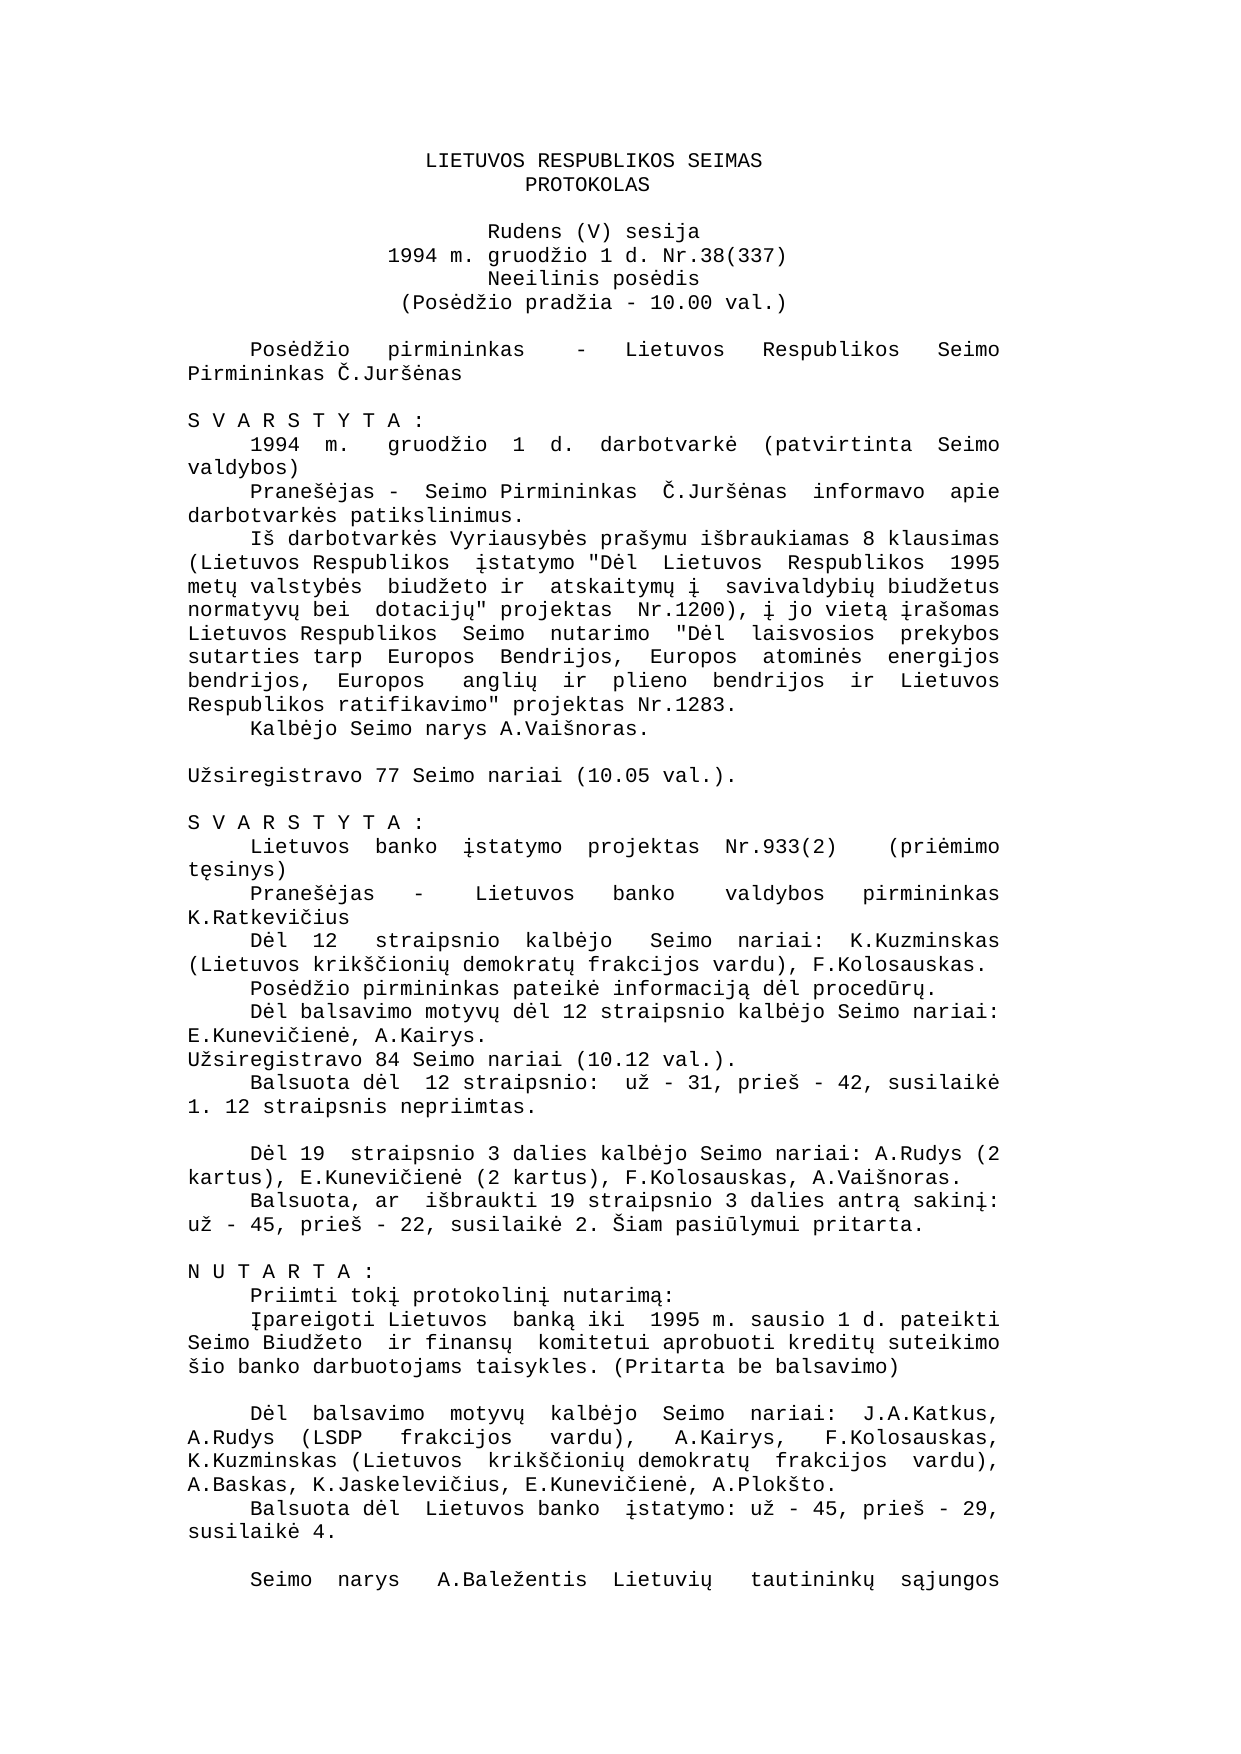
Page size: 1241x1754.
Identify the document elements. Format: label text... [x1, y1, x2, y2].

text tęsinys) [187, 859, 1053, 883]
text A.Baskas, K.Jaskelevičius, E.Kunevičienė, A.Plokšto. [187, 1474, 1053, 1498]
text Posėdžio pirmininkas pateikė informaciją dėl procedūrų. [187, 978, 1053, 1001]
text Užsiregistravo 84 Seimo nariai (10.12 val.). [187, 1048, 1053, 1072]
text E.Kunevičienė, A.Kairys. [187, 1025, 1053, 1048]
text Užsiregistravo 77 Seimo nariai (10.05 val.). [187, 765, 1053, 788]
text Balsuota dėl Lietuvos banko įstatymo: už - 45, prieš - 29, [187, 1498, 1053, 1521]
text 1994 m. gruodžio 1 d. Nr.38(337) [187, 244, 1053, 268]
text Posėdžio pirmininkas - Lietuvos Respublikos Seimo [187, 339, 1053, 363]
text 1994 m. gruodžio 1 d. darbotvarkė (patvirtinta Seimo [187, 434, 1053, 457]
text (Lietuvos Respublikos įstatymo "Dėl Lietuvos Respublikos 1995 [187, 552, 1053, 576]
text Balsuota, ar išbraukti 19 straipsnio 3 dalies antrą sakinį: [187, 1190, 1053, 1214]
text Pranešėjas - Lietuvos banko valdybos pirmininkas [187, 883, 1053, 907]
text Įpareigoti Lietuvos banką iki 1995 m. sausio 1 d. pateikti [187, 1309, 1053, 1332]
text Seimo narys A.Baležentis Lietuvių tautininkų sąjungos [187, 1569, 1053, 1592]
text (Posėdžio pradžia - 10.00 val.) [187, 292, 1053, 316]
text Dėl 19 straipsnio 3 dalies kalbėjo Seimo nariai: A.Rudys (2 [187, 1143, 1053, 1167]
text 1. 12 straipsnis nepriimtas. [187, 1096, 1053, 1119]
text Pirmininkas Č.Juršėnas [187, 363, 1053, 386]
text kartus), E.Kunevičienė (2 kartus), F.Kolosauskas, A.Vaišnoras. [187, 1167, 1053, 1190]
text Neeilinis posėdis [187, 268, 1053, 292]
text K.Kuzminskas (Lietuvos krikščionių demokratų frakcijos vardu), [187, 1451, 1053, 1474]
text sutarties tarp Europos Bendrijos, Europos atominės energijos [187, 647, 1053, 670]
text Dėl 12 straipsnio kalbėjo Seimo nariai: K.Kuzminskas [187, 930, 1053, 954]
text bendrijos, Europos anglių ir plieno bendrijos ir Lietuvos [187, 670, 1053, 694]
text (Lietuvos krikščionių demokratų frakcijos vardu), F.Kolosauskas. [187, 954, 1053, 978]
text A.Rudys (LSDP frakcijos vardu), A.Kairys, F.Kolosauskas, [187, 1427, 1053, 1451]
text normatyvų bei dotacijų" projektas Nr.1200), į jo vietą įrašomas [187, 599, 1053, 623]
text už - 45, prieš - 22, susilaikė 2. Šiam pasiūlymui pritarta. [187, 1214, 1053, 1238]
text Kalbėjo Seimo narys A.Vaišnoras. [187, 717, 1053, 741]
text Rudens (V) sesija [187, 221, 1053, 244]
text darbotvarkės patikslinimus. [187, 505, 1053, 528]
text Lietuvos banko įstatymo projektas Nr.933(2) (priėmimo [187, 836, 1053, 859]
text susilaikė 4. [187, 1521, 1053, 1545]
text šio banko darbuotojams taisykles. (Pritarta be balsavimo) [187, 1356, 1053, 1379]
text Seimo Biudžeto ir finansų komitetui aprobuoti kreditų suteikimo [187, 1332, 1053, 1356]
text valdybos) [187, 457, 1053, 481]
text metų valstybės biudžeto ir atskaitymų į savivaldybių biudžetus [187, 576, 1053, 599]
text Balsuota dėl 12 straipsnio: už - 31, prieš - 42, susilaikė [187, 1072, 1053, 1096]
text Pranešėjas - Seimo Pirmininkas Č.Juršėnas informavo apie [187, 481, 1053, 505]
text PROTOKOLAS [187, 174, 1053, 197]
text Respublikos ratifikavimo" projektas Nr.1283. [187, 694, 1053, 717]
text LIETUVOS RESPUBLIKOS SEIMAS [187, 150, 1053, 174]
text N U T A R T A : [187, 1261, 1053, 1285]
text Lietuvos Respublikos Seimo nutarimo "Dėl laisvosios prekybos [187, 623, 1053, 647]
text Priimti tokį protokolinį nutarimą: [187, 1285, 1053, 1309]
text K.Ratkevičius [187, 907, 1053, 930]
text Dėl balsavimo motyvų dėl 12 straipsnio kalbėjo Seimo nariai: [187, 1001, 1053, 1025]
text S V A R S T Y T A : [187, 410, 1053, 434]
text Dėl balsavimo motyvų kalbėjo Seimo nariai: J.A.Katkus, [187, 1403, 1053, 1427]
text S V A R S T Y T A : [187, 812, 1053, 836]
text Iš darbotvarkės Vyriausybės prašymu išbraukiamas 8 klausimas [187, 528, 1053, 552]
